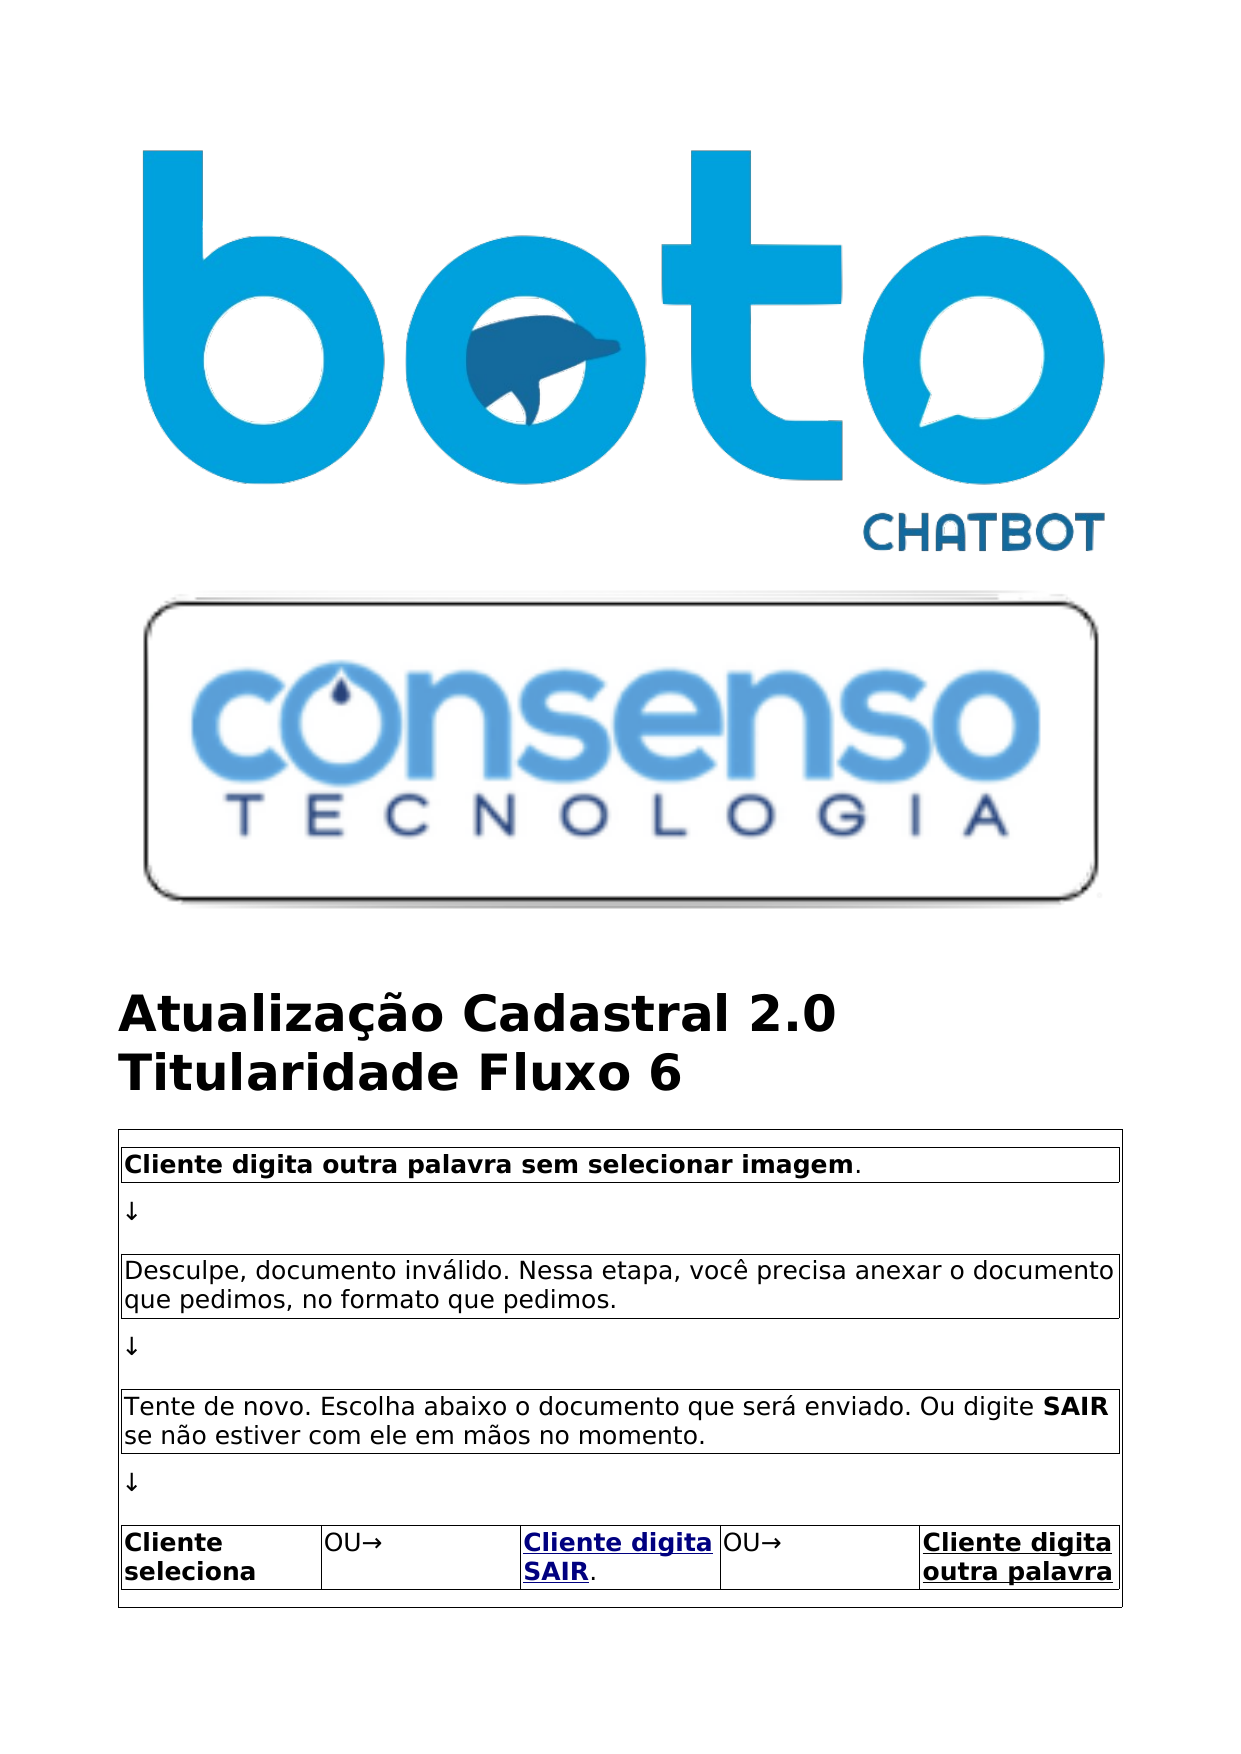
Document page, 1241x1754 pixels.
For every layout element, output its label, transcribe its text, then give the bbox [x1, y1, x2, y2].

subtitle Atualização Cadastral 2.0 Titularidade Fluxo 6 [118, 985, 1122, 1102]
table_header Cliente seleciona [122, 1526, 321, 1589]
table_header OU→ [721, 1526, 919, 1589]
table_header Cliente digita outra palavra sem selecionar imagem. [122, 1148, 1119, 1182]
table_header Tente de novo. Escolha abaixo o documento que será enviado. Ou digite SAIR se não estiver com ele em mãos no momento. [122, 1390, 1119, 1453]
picture [118, 118, 1123, 575]
table_header Cliente digita SAIR. [521, 1526, 720, 1589]
table_header Cliente digita outra palavra [920, 1526, 1119, 1589]
table_header ↓ ↓ ↓ [119, 1130, 1122, 1607]
table_header Desculpe, documento inválido. Nessa etapa, você precisa anexar o documento que pedimos, no formato que pedimos. [122, 1255, 1119, 1318]
picture [118, 586, 1123, 936]
table_header OU→ [322, 1526, 520, 1589]
